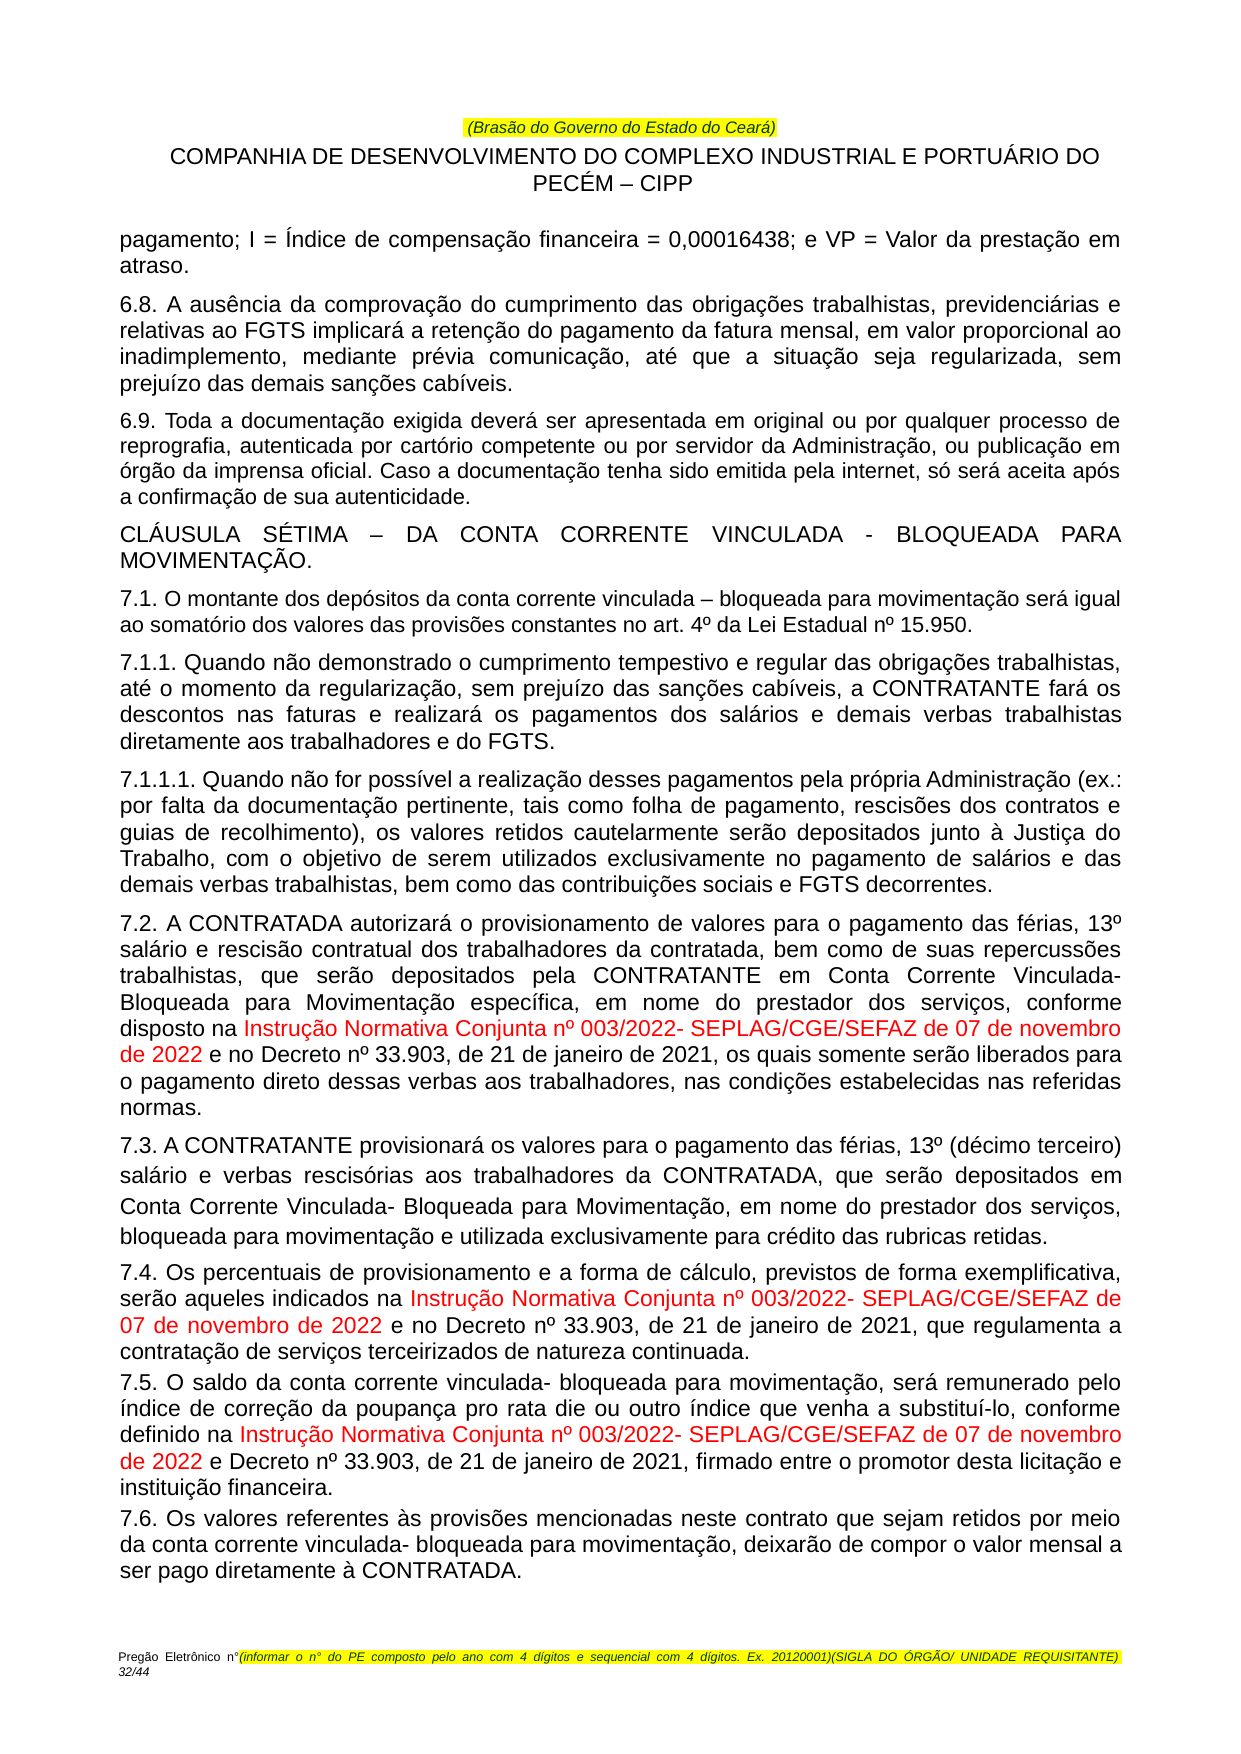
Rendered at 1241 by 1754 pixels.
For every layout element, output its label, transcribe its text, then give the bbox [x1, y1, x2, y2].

text 7.1.1. Quando não demonstrado o cumprimento tempestivo e regular das obrigações trabalhistas, até o momento da regularização, sem prejuízo das sanções cabíveis, a CONTRATANTE fará os descontos nas faturas e realizará os pagamentos dos salários e demais verbas trabalhistas diretamente aos trabalhadores e do FGTS. [119, 649, 1122, 754]
text 7.1. O montante dos depósitos da conta corrente vinculada – bloqueada para movimentação será igual ao somatório dos valores das provisões constantes no art. 4º da Lei Estadual nº 15.950. [119, 585, 1122, 637]
text 7.2. A CONTRATADA autorizará o provisionamento de valores para o pagamento das férias, 13º salário e rescisão contratual dos trabalhadores da contratada, bem como de suas repercussões trabalhistas, que serão depositados pela CONTRATANTE em Conta Corrente Vinculada- Bloqueada para Movimentação específica, em nome do prestador dos serviços, conforme disposto na Instrução Normativa Conjunta nº 003/2022- SEPLAG/CGE/SEFAZ de 07 de novembro de 2022 e no Decreto nº 33.903, de 21 de janeiro de 2021, os quais somente serão liberados para o pagamento direto dessas verbas aos trabalhadores, nas condições estabelecidas nas referidas normas. [119, 909, 1122, 1120]
text 7.6. Os valores referentes às provisões mencionadas neste contrato que sejam retidos por meio da conta corrente vinculada- bloqueada para movimentação, deixarão de compor o valor mensal a ser pago diretamente à CONTRATADA. [119, 1504, 1122, 1584]
text 7.4. Os percentuais de provisionamento e a forma de cálculo, previstos de forma exemplificativa, serão aqueles indicados na Instrução Normativa Conjunta nº 003/2022- SEPLAG/CGE/SEFAZ de 07 de novembro de 2022 e no Decreto nº 33.903, de 21 de janeiro de 2021, que regulamenta a contratação de serviços terceirizados de natureza continuada. [119, 1259, 1122, 1364]
text 7.5. O saldo da conta corrente vinculada- bloqueada para movimentação, será remunerado pelo índice de correção da poupança pro rata die ou outro índice que venha a substituí-lo, conforme definido na Instrução Normativa Conjunta nº 003/2022- SEPLAG/CGE/SEFAZ de 07 de novembro de 2022 e Decreto nº 33.903, de 21 de janeiro de 2021, firmado entre o promotor desta licitação e instituição financeira. [119, 1369, 1122, 1500]
text 6.9. Toda a documentação exigida deverá ser apresentada em original ou por qualquer processo de reprografia, autenticada por cartório competente ou por servidor da Administração, ou publicação em órgão da imprensa oficial. Caso a documentação tenha sido emitida pela internet, só será aceita após a confirmação de sua autenticidade. [119, 408, 1122, 509]
text 6.8. A ausência da comprovação do cumprimento das obrigações trabalhistas, previdenciárias e relativas ao FGTS implicará a retenção do pagamento da fatura mensal, em valor proporcional ao inadimplemento, mediante prévia comunicação, até que a situação seja regularizada, sem prejuízo das demais sanções cabíveis. [119, 291, 1122, 396]
text pagamento; I = Índice de compensação financeira = 0,00016438; e VP = Valor da prestação em atraso. [119, 226, 1122, 279]
text CLÁUSULA SÉTIMA – DA CONTA CORRENTE VINCULADA - BLOQUEADA PARA MOVIMENTAÇÃO. [119, 521, 1122, 573]
text 7.1.1.1. Quando não for possível a realização desses pagamentos pela própria Administração (ex.: por falta da documentação pertinente, tais como folha de pagamento, rescisões dos contratos e guias de recolhimento), os valores retidos cautelarmente serão depositados junto à Justiça do Trabalho, com o objetivo de serem utilizados exclusivamente no pagamento de salários e das demais verbas trabalhistas, bem como das contribuições sociais e FGTS decorrentes. [119, 766, 1122, 898]
text 7.3. A CONTRATANTE provisionará os valores para o pagamento das férias, 13º (décimo terceiro) salário e verbas rescisórias aos trabalhadores da CONTRATADA, que serão depositados em Conta Corrente Vinculada- Bloqueada para Movimentação, em nome do prestador dos serviços, bloqueada para movimentação e utilizada exclusivamente para crédito das rubricas retidas. [119, 1132, 1122, 1249]
